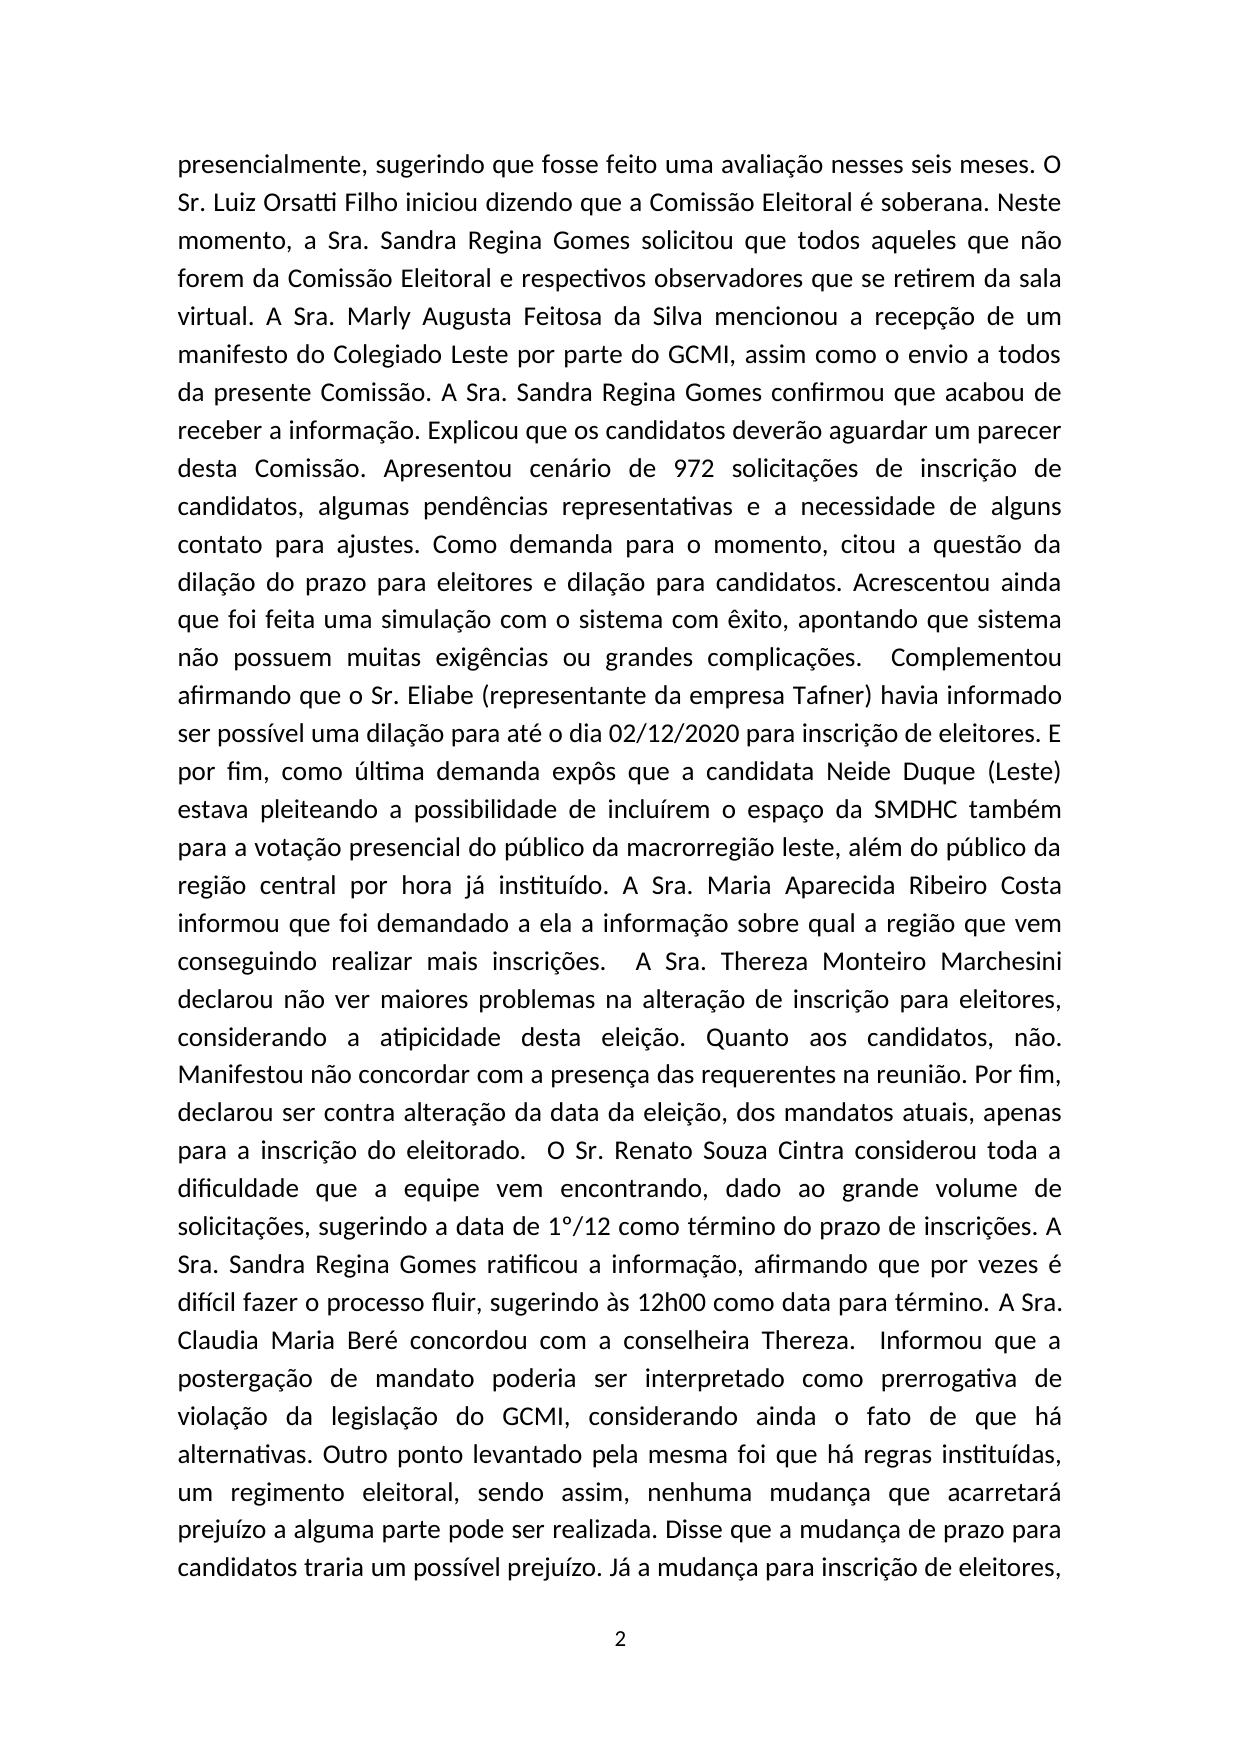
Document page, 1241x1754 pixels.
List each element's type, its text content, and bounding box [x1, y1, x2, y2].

text presencialmente, sugerindo que fosse feito uma avaliação nesses seis meses. O Sr. Luiz Orsatti Filho iniciou dizendo que a Comissão Eleitoral é soberana. Neste momento, a Sra. Sandra Regina Gomes solicitou que todos aqueles que não forem da Comissão Eleitoral e respectivos observadores que se retirem da sala virtual. A Sra. Marly Augusta Feitosa da Silva mencionou a recepção de um manifesto do Colegiado Leste por parte do GCMI, assim como o envio a todos da presente Comissão. A Sra. Sandra Regina Gomes confirmou que acabou de receber a informação. Explicou que os candidatos deverão aguardar um parecer desta Comissão. Apresentou cenário de 972 solicitações de inscrição de candidatos, algumas pendências representativas e a necessidade de alguns contato para ajustes. Como demanda para o momento, citou a questão da dilação do prazo para eleitores e dilação para candidatos. Acrescentou ainda que foi feita uma simulação com o sistema com êxito, apontando que sistema não possuem muitas exigências ou grandes complicações. Complementou afirmando que o Sr. Eliabe (representante da empresa Tafner) havia informado ser possível uma dilação para até o dia 02/12/2020 para inscrição de eleitores. E por fim, como última demanda expôs que a candidata Neide Duque (Leste) estava pleiteando a possibilidade de incluírem o espaço da SMDHC também para a votação presencial do público da macrorregião leste, além do público da região central por hora já instituído. A Sra. Maria Aparecida Ribeiro Costa informou que foi demandado a ela a informação sobre qual a região que vem conseguindo realizar mais inscrições. A Sra. Thereza Monteiro Marchesini declarou não ver maiores problemas na alteração de inscrição para eleitores, considerando a atipicidade desta eleição. Quanto aos candidatos, não. Manifestou não concordar com a presença das requerentes na reunião. Por fim, declarou ser contra alteração da data da eleição, dos mandatos atuais, apenas para a inscrição do eleitorado. O Sr. Renato Souza Cintra considerou toda a dificuldade que a equipe vem encontrando, dado ao grande volume de solicitações, sugerindo a data de 1º/12 como término do prazo de inscrições. A Sra. Sandra Regina Gomes ratificou a informação, afirmando que por vezes é difícil fazer o processo fluir, sugerindo às 12h00 como data para término. A Sra. Claudia Maria Beré concordou com a conselheira Thereza. Informou que a postergação de mandato poderia ser interpretado como prerrogativa de violação da legislação do GCMI, considerando ainda o fato de que há alternativas. Outro ponto levantado pela mesma foi que há regras instituídas, um regimento eleitoral, sendo assim, nenhuma mudança que acarretará prejuízo a alguma parte pode ser realizada. Disse que a mudança de prazo para candidatos traria um possível prejuízo. Já a mudança para inscrição de eleitores, [177, 148, 1063, 1583]
